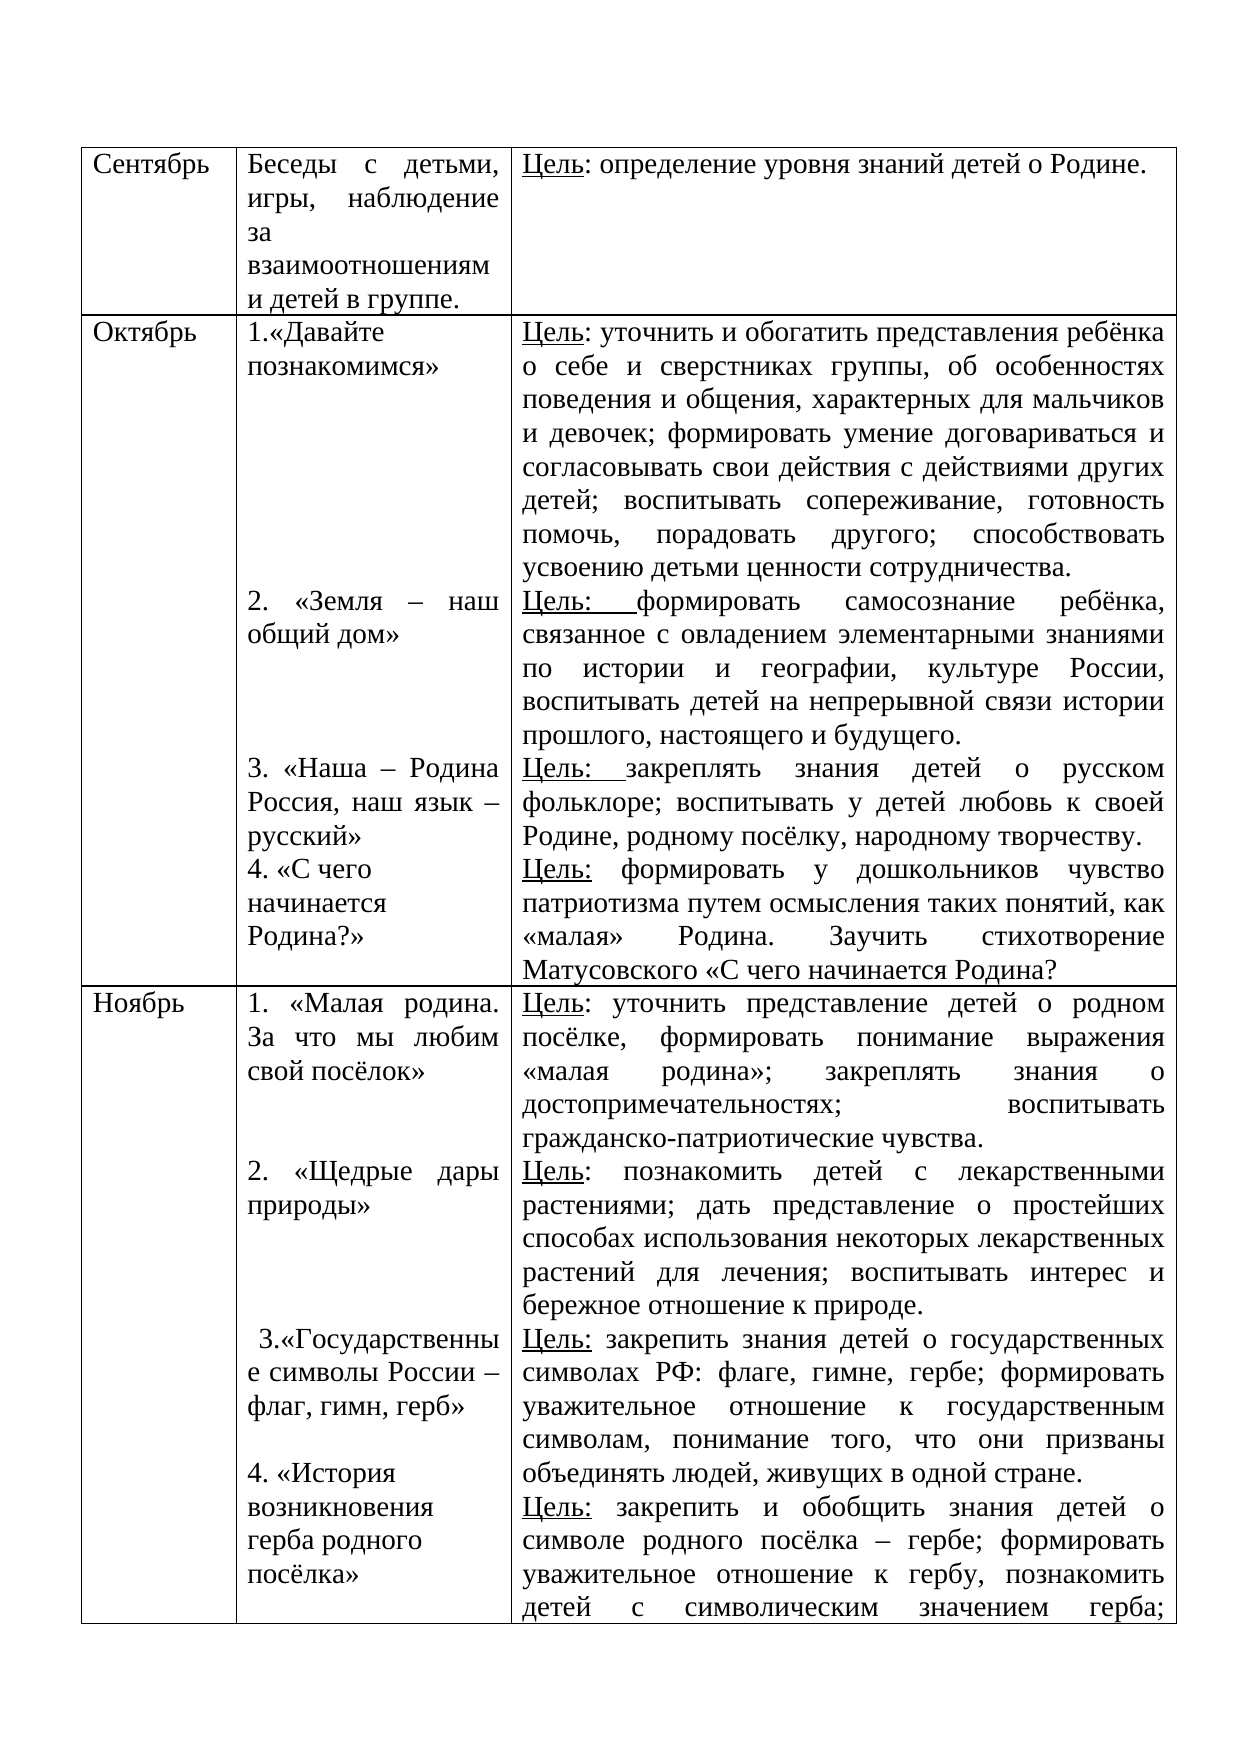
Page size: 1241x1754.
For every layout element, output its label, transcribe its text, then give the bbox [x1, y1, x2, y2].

table_cell 1.«Давайте познакомимся» 2. «Земля – наш общий дом» 3. «Наша – Родина Россия, наш язык – русский» 4. «С чего начинается Родина?» [237, 316, 511, 985]
table_header Цель: определение уровня знаний детей о Родине. [512, 148, 1176, 314]
table_header Сентябрь [82, 148, 236, 314]
table_cell Цель: уточнить и обогатить представления ребёнка о себе и сверстниках группы, об особенностях поведения и общения, характерных для мальчиков и девочек; формировать умение договариваться и согласовывать свои действия с действиями других детей; воспитывать сопереживание, готовность помочь, порадовать другого; способствовать усвоению детьми ценности сотрудничества. Цель: формировать самосознание ребёнка, связанное с овладением элементарными знаниями по истории и географии, культуре России, воспитывать детей на непрерывной связи истории прошлого, настоящего и будущего. Цель: закреплять знания детей о русском фольклоре; воспитывать у детей любовь к своей Родине, родному посёлку, народному творчеству. Цель: формировать у дошкольников чувство патриотизма путем осмысления таких понятий, как «малая» Родина. Заучить стихотворение Матусовского «С чего начинается Родина? [512, 316, 1176, 985]
table_cell Октябрь [82, 316, 236, 985]
table_cell Цель: уточнить представление детей о родном посёлке, формировать понимание выражения «малая родина»; закреплять знания о достопримечательностях; воспитывать гражданско-патриотические чувства. Цель: познакомить детей с лекарственными растениями; дать представление о простейших способах использования некоторых лекарственных растений для лечения; воспитывать интерес и бережное отношение к природе. Цель: закрепить знания детей о государственных символах РФ: флаге, гимне, гербе; формировать уважительное отношение к государственным символам, понимание того, что они призваны объединять людей, живущих в одной стране. Цель: закрепить и обобщить знания детей о символе родного посёлка – гербе; формировать уважительное отношение к гербу, познакомить детей с символическим значением герба; [512, 987, 1176, 1623]
table_header Беседы с детьми, игры, наблюдение за взаимоотношениями детей в группе. [237, 148, 511, 314]
table_cell Ноябрь [82, 987, 236, 1623]
table_cell 1. «Малая родина. За что мы любим свой посёлок» 2. «Щедрые дары природы» 3.«Государственные символы России – флаг, гимн, герб» 4. «История возникновения герба родного посёлка» [237, 987, 511, 1623]
